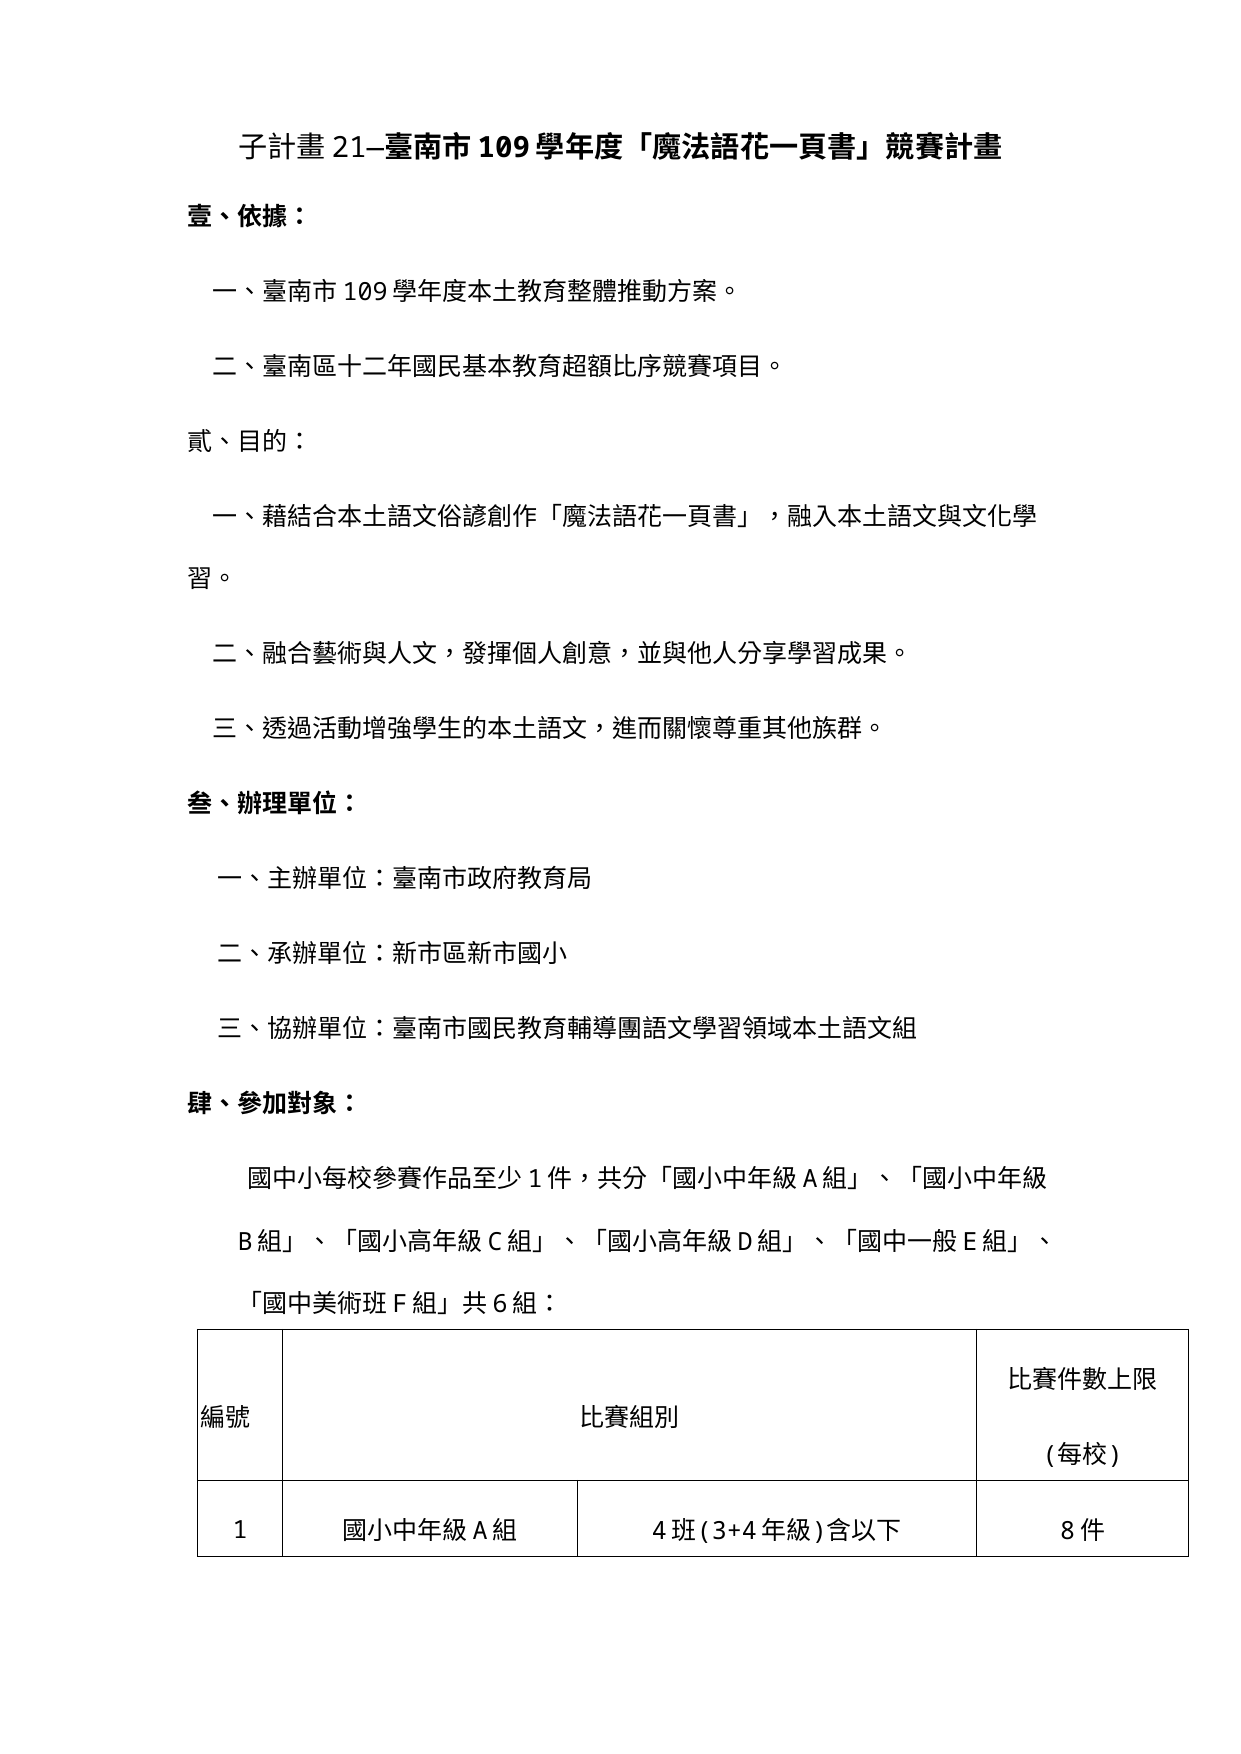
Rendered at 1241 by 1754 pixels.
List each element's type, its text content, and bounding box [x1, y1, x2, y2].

text 三、透過活動增強學生的本土語文，進而關懷尊重其他族群。 [187, 685, 1053, 747]
table_cell 4班(3+4年級)含以下 [578, 1481, 976, 1556]
table_header 編號 [198, 1330, 282, 1480]
text 二、承辦單位：新市區新市國小 [187, 910, 1053, 972]
table_header 比賽件數上限 (每校) [977, 1330, 1188, 1480]
text 壹、依據： [187, 172, 1053, 235]
table_cell 1 [198, 1481, 282, 1556]
text 叁、辦理單位： [187, 760, 1053, 822]
text 一、主辦單位：臺南市政府教育局 [187, 835, 1053, 897]
table_header 比賽組別 [283, 1330, 976, 1480]
text 二、臺南區十二年國民基本教育超額比序競賽項目。 [187, 322, 1053, 385]
text 肆、參加對象： [187, 1060, 1053, 1122]
table_cell 國小中年級A組 [283, 1481, 577, 1556]
table_cell 8件 [977, 1481, 1188, 1556]
text 一、藉結合本土語文俗諺創作「魔法語花一頁書」，融入本土語文與文化學習。 [187, 472, 1053, 597]
text 二、融合藝術與人文，發揮個人創意，並與他人分享學習成果。 [187, 610, 1053, 672]
text 貳、目的： [187, 397, 1053, 460]
text 三、協辦單位：臺南市國民教育輔導團語文學習領域本土語文組 [187, 985, 1053, 1047]
text 子計畫21—臺南市109學年度「魔法語花一頁書」競賽計畫 [187, 104, 1053, 166]
text 國中小每校參賽作品至少1件，共分「國小中年級A組」、「國小中年級B組」、「國小高年級C組」、「國小高年級D組」、「國中一般E組」、「國中美術班F組」共6組： [187, 1135, 1053, 1322]
text 一、臺南市109學年度本土教育整體推動方案。 [187, 247, 1053, 310]
